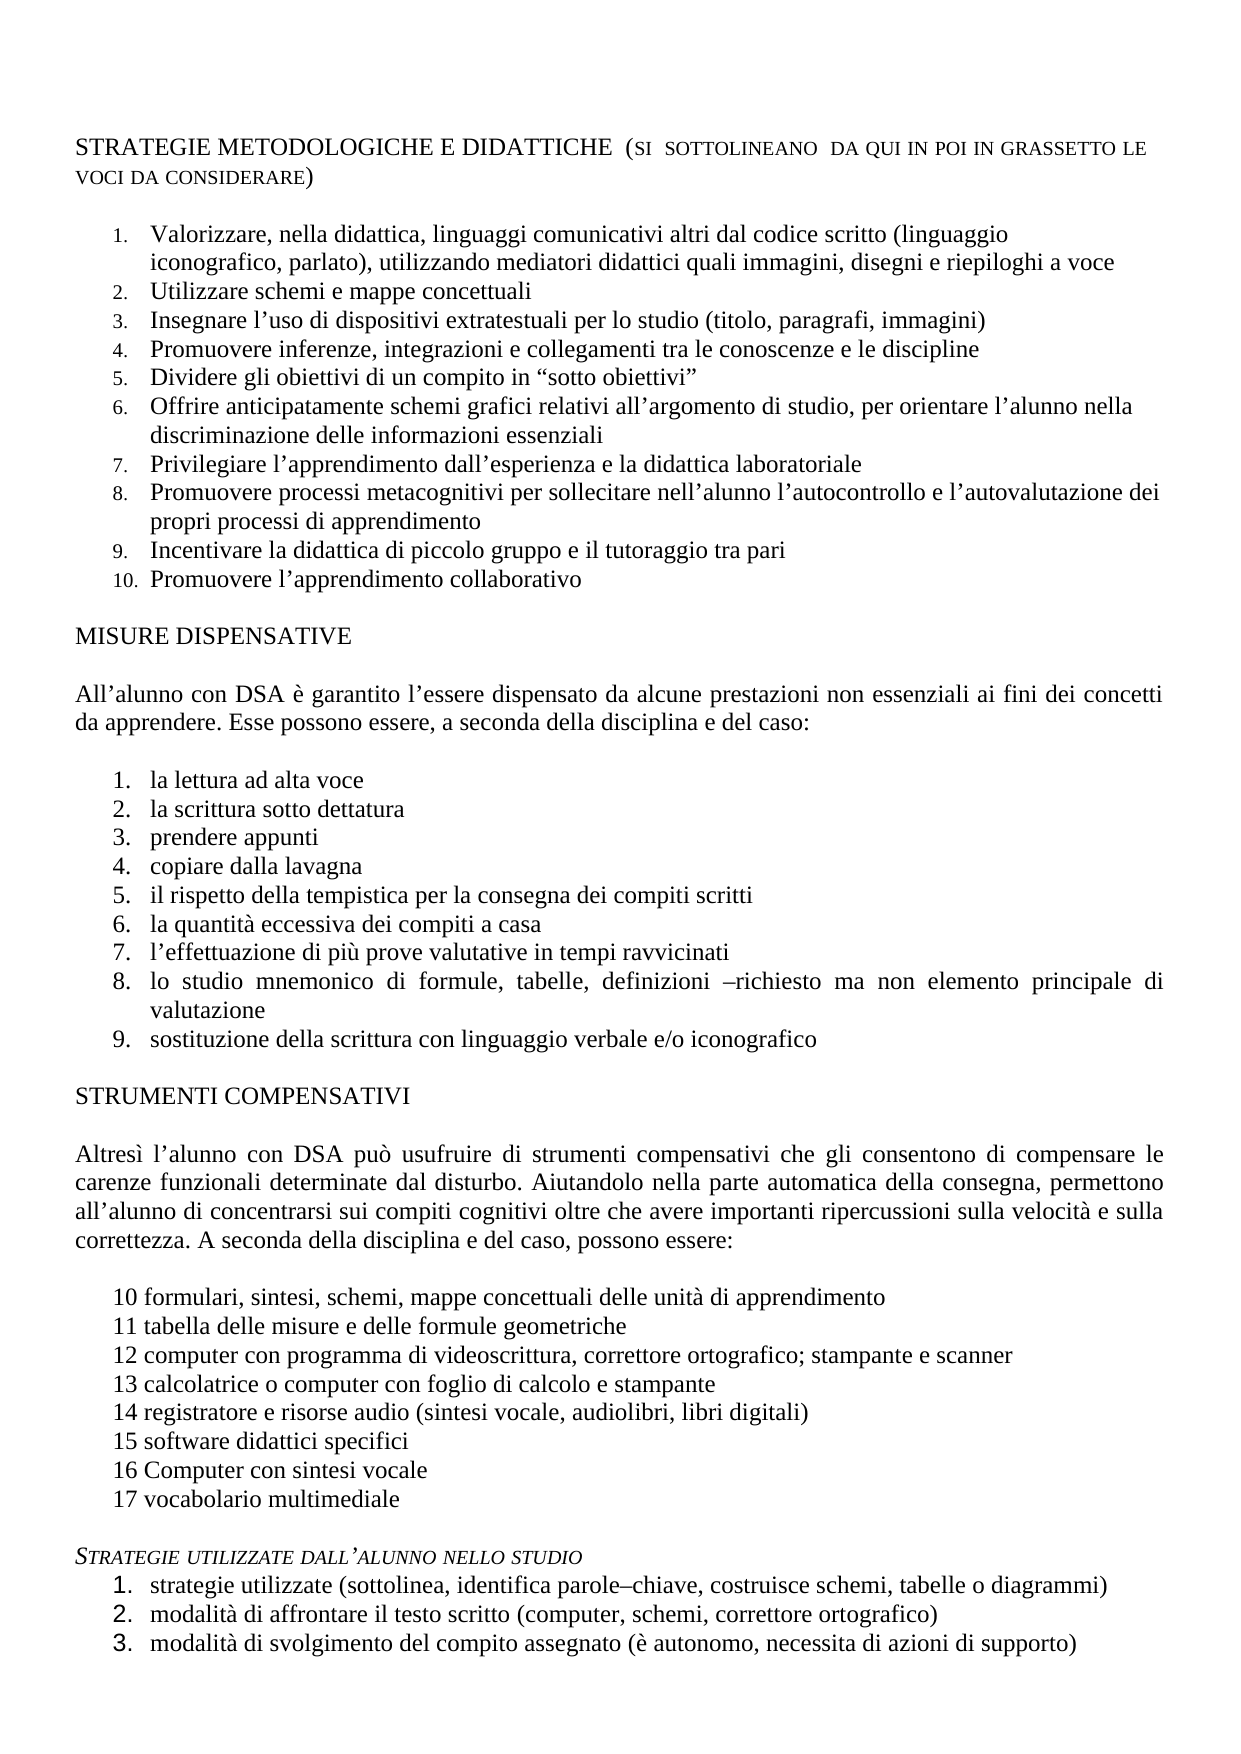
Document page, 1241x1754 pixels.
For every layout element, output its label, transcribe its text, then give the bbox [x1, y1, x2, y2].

list Promuovere inferenze, integrazioni e collegamenti tra le conoscenze e le discipline [112, 334, 1165, 362]
list modalità di affrontare il testo scritto (computer, schemi, correttore ortografico) [112, 1599, 1165, 1628]
list la scrittura sotto dettatura [112, 794, 1165, 822]
text 14 registratore e risorse audio (sintesi vocale, audiolibri, libri digitali) [112, 1397, 1165, 1426]
list Offrire anticipatamente schemi grafici relativi all’argomento di studio, per orientare l’alunno nella discriminazione delle informazioni essenziali [112, 391, 1165, 449]
list Valorizzare, nella didattica, linguaggi comunicativi altri dal codice scritto (linguaggio iconografico, parlato), utilizzando mediatori didattici quali immagini, disegni e riepiloghi a voce [112, 219, 1165, 276]
text 16 Computer con sintesi vocale [112, 1455, 1165, 1484]
text 17 vocabolario multimediale [112, 1484, 1165, 1512]
text STRUMENTI COMPENSATIVI [75, 1081, 1165, 1110]
text 15 software didattici specifici [112, 1426, 1165, 1455]
text 12 computer con programma di videoscrittura, correttore ortografico; stampante e scanner [112, 1340, 1165, 1369]
list Promuovere processi metacognitivi per sollecitare nell’alunno l’autocontrollo e l’autovalutazione dei propri processi di apprendimento [112, 477, 1165, 535]
list la quantità eccessiva dei compiti a casa [112, 909, 1165, 937]
list prendere appunti [112, 822, 1165, 851]
list Insegnare l’uso di dispositivi extratestuali per lo studio (titolo, paragrafi, immagini) [112, 305, 1165, 334]
list Incentivare la didattica di piccolo gruppo e il tutoraggio tra pari [112, 535, 1165, 564]
list l’effettuazione di più prove valutative in tempi ravvicinati [112, 937, 1165, 966]
text Altresì l’alunno con DSA può usufruire di strumenti compensativi che gli consentono di compensare le carenze funzionali determinate dal disturbo. Aiutandolo nella parte automatica della consegna, permettono all’alunno di concentrarsi sui compiti cognitivi oltre che avere importanti ripercussioni sulla velocità e sulla correttezza. A seconda della disciplina e del caso, possono essere: [75, 1139, 1165, 1282]
text All’alunno con DSA è garantito l’essere dispensato da alcune prestazioni non essenziali ai fini dei concetti da apprendere. Esse possono essere, a seconda della disciplina e del caso: [75, 679, 1165, 736]
list il rispetto della tempistica per la consegna dei compiti scritti [112, 880, 1165, 909]
text 13 calcolatrice o computer con foglio di calcolo e stampante [112, 1369, 1165, 1397]
text 11 tabella delle misure e delle formule geometriche [112, 1311, 1165, 1340]
text Strategie utilizzate dall’alunno nello studio [75, 1541, 1165, 1570]
list lo studio mnemonico di formule, tabelle, definizioni –richiesto ma non elemento principale di valutazione [112, 966, 1165, 1024]
list copiare dalla lavagna [112, 851, 1165, 880]
list la lettura ad alta voce [112, 765, 1165, 794]
list strategie utilizzate (sottolinea, identifica parole–chiave, costruisce schemi, tabelle o diagrammi) [112, 1570, 1165, 1599]
list Promuovere l’apprendimento collaborativo [112, 564, 1165, 592]
list modalità di svolgimento del compito assegnato (è autonomo, necessita di azioni di supporto) [112, 1628, 1165, 1657]
list Dividere gli obiettivi di un compito in “sotto obiettivi” [112, 362, 1165, 391]
text MISURE DISPENSATIVE [75, 621, 1165, 650]
text 10 formulari, sintesi, schemi, mappe concettuali delle unità di apprendimento [112, 1282, 1165, 1311]
list sostituzione della scrittura con linguaggio verbale e/o iconografico [112, 1024, 1165, 1052]
list Utilizzare schemi e mappe concettuali [112, 276, 1165, 305]
text STRATEGIE METODOLOGICHE E DIDATTICHE (si sottolineano da qui in poi in grassetto le voci da considerare) [75, 132, 1165, 190]
list Privilegiare l’apprendimento dall’esperienza e la didattica laboratoriale [112, 449, 1165, 477]
